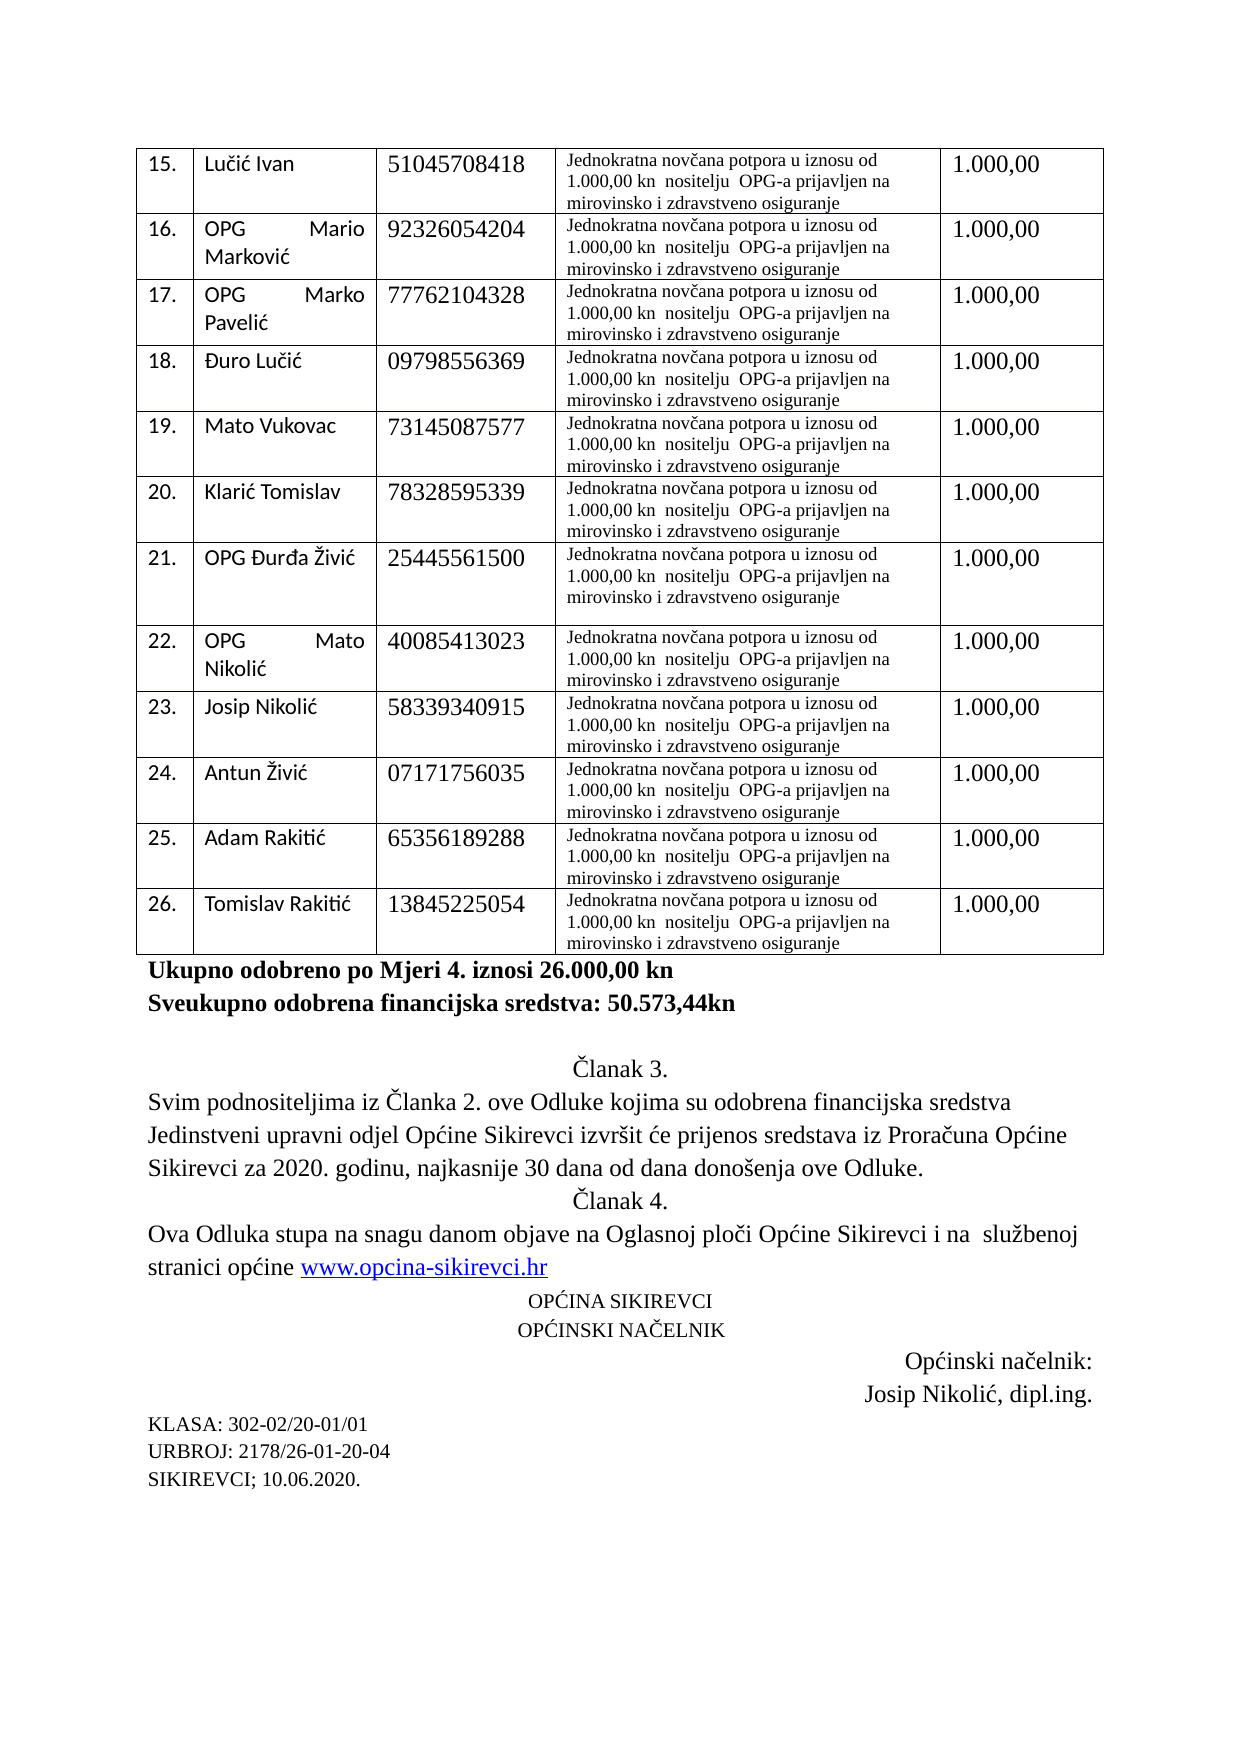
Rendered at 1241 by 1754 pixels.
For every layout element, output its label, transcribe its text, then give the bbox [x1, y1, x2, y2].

text Ova Odluka stupa na snagu danom objave na Oglasnoj ploči Općine Sikirevci i na službenoj stranici općine www.opcina-sikirevci.hr [148, 1219, 1093, 1281]
table_cell 1.000,00 [941, 477, 1103, 542]
table_cell 1.000,00 [941, 626, 1103, 691]
table_cell Josip Nikolić [194, 692, 376, 757]
table_cell Jednokratna novčana potpora u iznosu od 1.000,00 kn nositelju OPG-a prijavljen na mirovinsko i zdravstveno osiguranje [556, 824, 940, 888]
text Članak 3. [148, 1054, 1093, 1083]
table_cell 73145087577 [377, 412, 555, 476]
text Članak 4. [148, 1186, 1093, 1215]
text Općinski načelnik: [148, 1346, 1093, 1374]
table_cell 51045708418 [377, 149, 555, 213]
table_cell Jednokratna novčana potpora u iznosu od 1.000,00 kn nositelju OPG-a prijavljen na mirovinsko i zdravstveno osiguranje [556, 149, 940, 213]
table_cell 17. [137, 280, 193, 345]
table_cell Mato Vukovac [194, 412, 376, 476]
table_cell 18. [137, 346, 193, 411]
table_cell OPG Mato Nikolić [194, 626, 376, 691]
table_cell OPG Marko Pavelić [194, 280, 376, 345]
table_cell Jednokratna novčana potpora u iznosu od 1.000,00 kn nositelju OPG-a prijavljen na mirovinsko i zdravstveno osiguranje [556, 889, 940, 954]
table_cell 25. [137, 824, 193, 888]
table_cell 20. [137, 477, 193, 542]
text Sveukupno odobrena financijska sredstva: 50.573,44kn [148, 988, 1093, 1017]
text Svim podnositeljima iz Članka 2. ove Odluke kojima su odobrena financijska sredstva Jedinstveni upravni odjel Općine Sikirevci izvršit će prijenos sredstava iz Proračuna Općine Sikirevci za 2020. godinu, najkasnije 30 dana od dana donošenja ove Odluke. [148, 1087, 1093, 1182]
table_cell Klarić Tomislav [194, 477, 376, 542]
table_cell Jednokratna novčana potpora u iznosu od 1.000,00 kn nositelju OPG-a prijavljen na mirovinsko i zdravstveno osiguranje [556, 543, 940, 625]
table_cell 40085413023 [377, 626, 555, 691]
table_cell 22. [137, 626, 193, 691]
table_cell 15. [137, 149, 193, 213]
table_cell 1.000,00 [941, 692, 1103, 757]
table_cell 21. [137, 543, 193, 625]
text OPĆINSKI NAČELNIK [148, 1318, 1093, 1342]
table_cell Jednokratna novčana potpora u iznosu od 1.000,00 kn nositelju OPG-a prijavljen na mirovinsko i zdravstveno osiguranje [556, 477, 940, 542]
table_cell 78328595339 [377, 477, 555, 542]
table_cell 1.000,00 [941, 543, 1103, 625]
table_cell OPG Đurđa Živić [194, 543, 376, 625]
text OPĆINA SIKIREVCI [148, 1285, 1093, 1314]
text KLASA: 302-02/20-01/01 [148, 1412, 1093, 1436]
table_cell 1.000,00 [941, 758, 1103, 822]
table_cell Jednokratna novčana potpora u iznosu od 1.000,00 kn nositelju OPG-a prijavljen na mirovinsko i zdravstveno osiguranje [556, 626, 940, 691]
table_cell 1.000,00 [941, 889, 1103, 954]
table_cell 65356189288 [377, 824, 555, 888]
table_cell Adam Rakitić [194, 824, 376, 888]
table_cell 1.000,00 [941, 346, 1103, 411]
text Ukupno odobreno po Mjeri 4. iznosi 26.000,00 kn [148, 955, 1093, 984]
table_cell 1.000,00 [941, 149, 1103, 213]
table_cell Jednokratna novčana potpora u iznosu od 1.000,00 kn nositelju OPG-a prijavljen na mirovinsko i zdravstveno osiguranje [556, 412, 940, 476]
table_cell Đuro Lučić [194, 346, 376, 411]
table_cell OPG Mario Marković [194, 214, 376, 279]
text SIKIREVCI; 10.06.2020. [148, 1467, 1093, 1491]
table_cell Antun Živić [194, 758, 376, 822]
table_cell Jednokratna novčana potpora u iznosu od 1.000,00 kn nositelju OPG-a prijavljen na mirovinsko i zdravstveno osiguranje [556, 346, 940, 411]
table_cell Jednokratna novčana potpora u iznosu od 1.000,00 kn nositelju OPG-a prijavljen na mirovinsko i zdravstveno osiguranje [556, 758, 940, 822]
table_cell 1.000,00 [941, 280, 1103, 345]
table_cell Jednokratna novčana potpora u iznosu od 1.000,00 kn nositelju OPG-a prijavljen na mirovinsko i zdravstveno osiguranje [556, 280, 940, 345]
table_cell 13845225054 [377, 889, 555, 954]
table_cell 09798556369 [377, 346, 555, 411]
table_cell 1.000,00 [941, 412, 1103, 476]
table_cell 77762104328 [377, 280, 555, 345]
table_cell 19. [137, 412, 193, 476]
table_cell Lučić Ivan [194, 149, 376, 213]
table_cell 26. [137, 889, 193, 954]
table_cell 58339340915 [377, 692, 555, 757]
table_cell 25445561500 [377, 543, 555, 625]
table_cell Jednokratna novčana potpora u iznosu od 1.000,00 kn nositelju OPG-a prijavljen na mirovinsko i zdravstveno osiguranje [556, 692, 940, 757]
table_cell 92326054204 [377, 214, 555, 279]
table_cell Tomislav Rakitić [194, 889, 376, 954]
table_cell 24. [137, 758, 193, 822]
text Josip Nikolić, dipl.ing. [148, 1379, 1093, 1407]
table_cell 1.000,00 [941, 214, 1103, 279]
table_cell 07171756035 [377, 758, 555, 822]
table_cell Jednokratna novčana potpora u iznosu od 1.000,00 kn nositelju OPG-a prijavljen na mirovinsko i zdravstveno osiguranje [556, 214, 940, 279]
table_cell 16. [137, 214, 193, 279]
text URBROJ: 2178/26-01-20-04 [148, 1439, 1093, 1463]
table_cell 1.000,00 [941, 824, 1103, 888]
table_cell 23. [137, 692, 193, 757]
